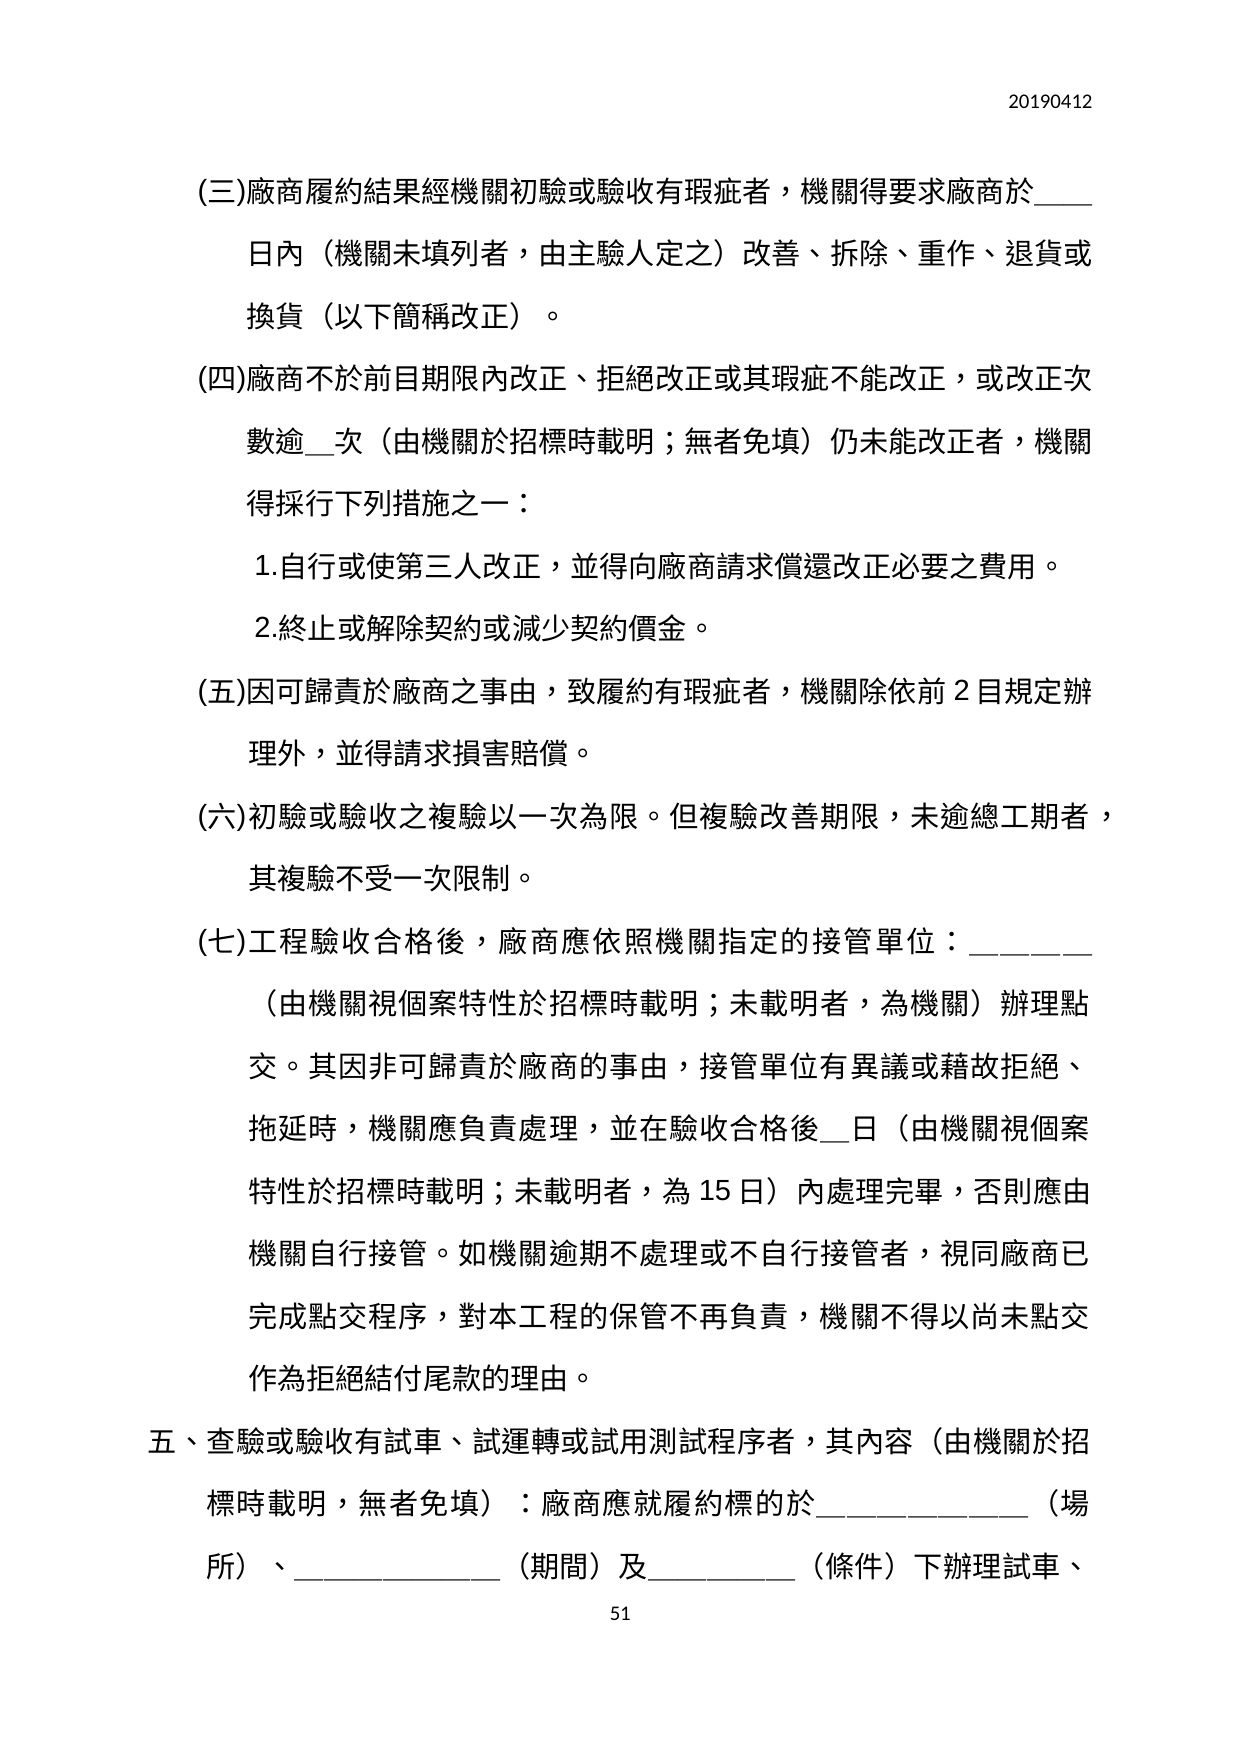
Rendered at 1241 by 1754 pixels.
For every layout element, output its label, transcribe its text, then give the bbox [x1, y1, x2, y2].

text (七) 工程驗收合格後，廠商應依照機關指定的接管單位：＿＿＿＿（由機關視個案特性於招標時載明；未載明者，為機關）辦理點交。其因非可歸責於廠商的事由，接管單位有異議或藉故拒絕、拖延時，機關應負責處理，並在驗收合格後＿日（由機關視個案特性於招標時載明；未載明者，為15日）內處理完畢，否則應由機關自行接管。如機關逾期不處理或不自行接管者，視同廠商已完成點交程序，對本工程的保管不再負責，機關不得以尚未點交作為拒絕結付尾款的理由。 [197, 898, 1092, 1398]
text 1.自行或使第三人改正，並得向廠商請求償還改正必要之費用。 [148, 523, 1092, 585]
text (六) 初驗或驗收之複驗以一次為限。但複驗改善期限，未逾總工期者，其複驗不受一次限制。 [197, 773, 1092, 898]
text (五)因可歸責於廠商之事由，致履約有瑕疵者，機關除依前2目規定辦理外，並得請求損害賠償。 [197, 648, 1092, 773]
text (三) 廠商履約結果經機關初驗或驗收有瑕疵者，機關得要求廠商於＿＿日內（機關未填列者，由主驗人定之）改善、拆除、重作、退貨或換貨（以下簡稱改正）。 [197, 148, 1092, 335]
text 2.終止或解除契約或減少契約價金。 [148, 585, 1092, 648]
text (四) 廠商不於前目期限內改正、拒絕改正或其瑕疵不能改正，或改正次數逾＿次（由機關於招標時載明；無者免填）仍未能改正者，機關得採行下列措施之一： [197, 335, 1092, 523]
text 五、查驗或驗收有試車、試運轉或試用測試程序者，其內容（由機關於招標時載明，無者免填）：廠商應就履約標的於＿＿＿＿＿＿＿（場所）、＿＿＿＿＿＿＿（期間）及＿＿＿＿＿（條件）下辦理試車、 [148, 1398, 1092, 1585]
